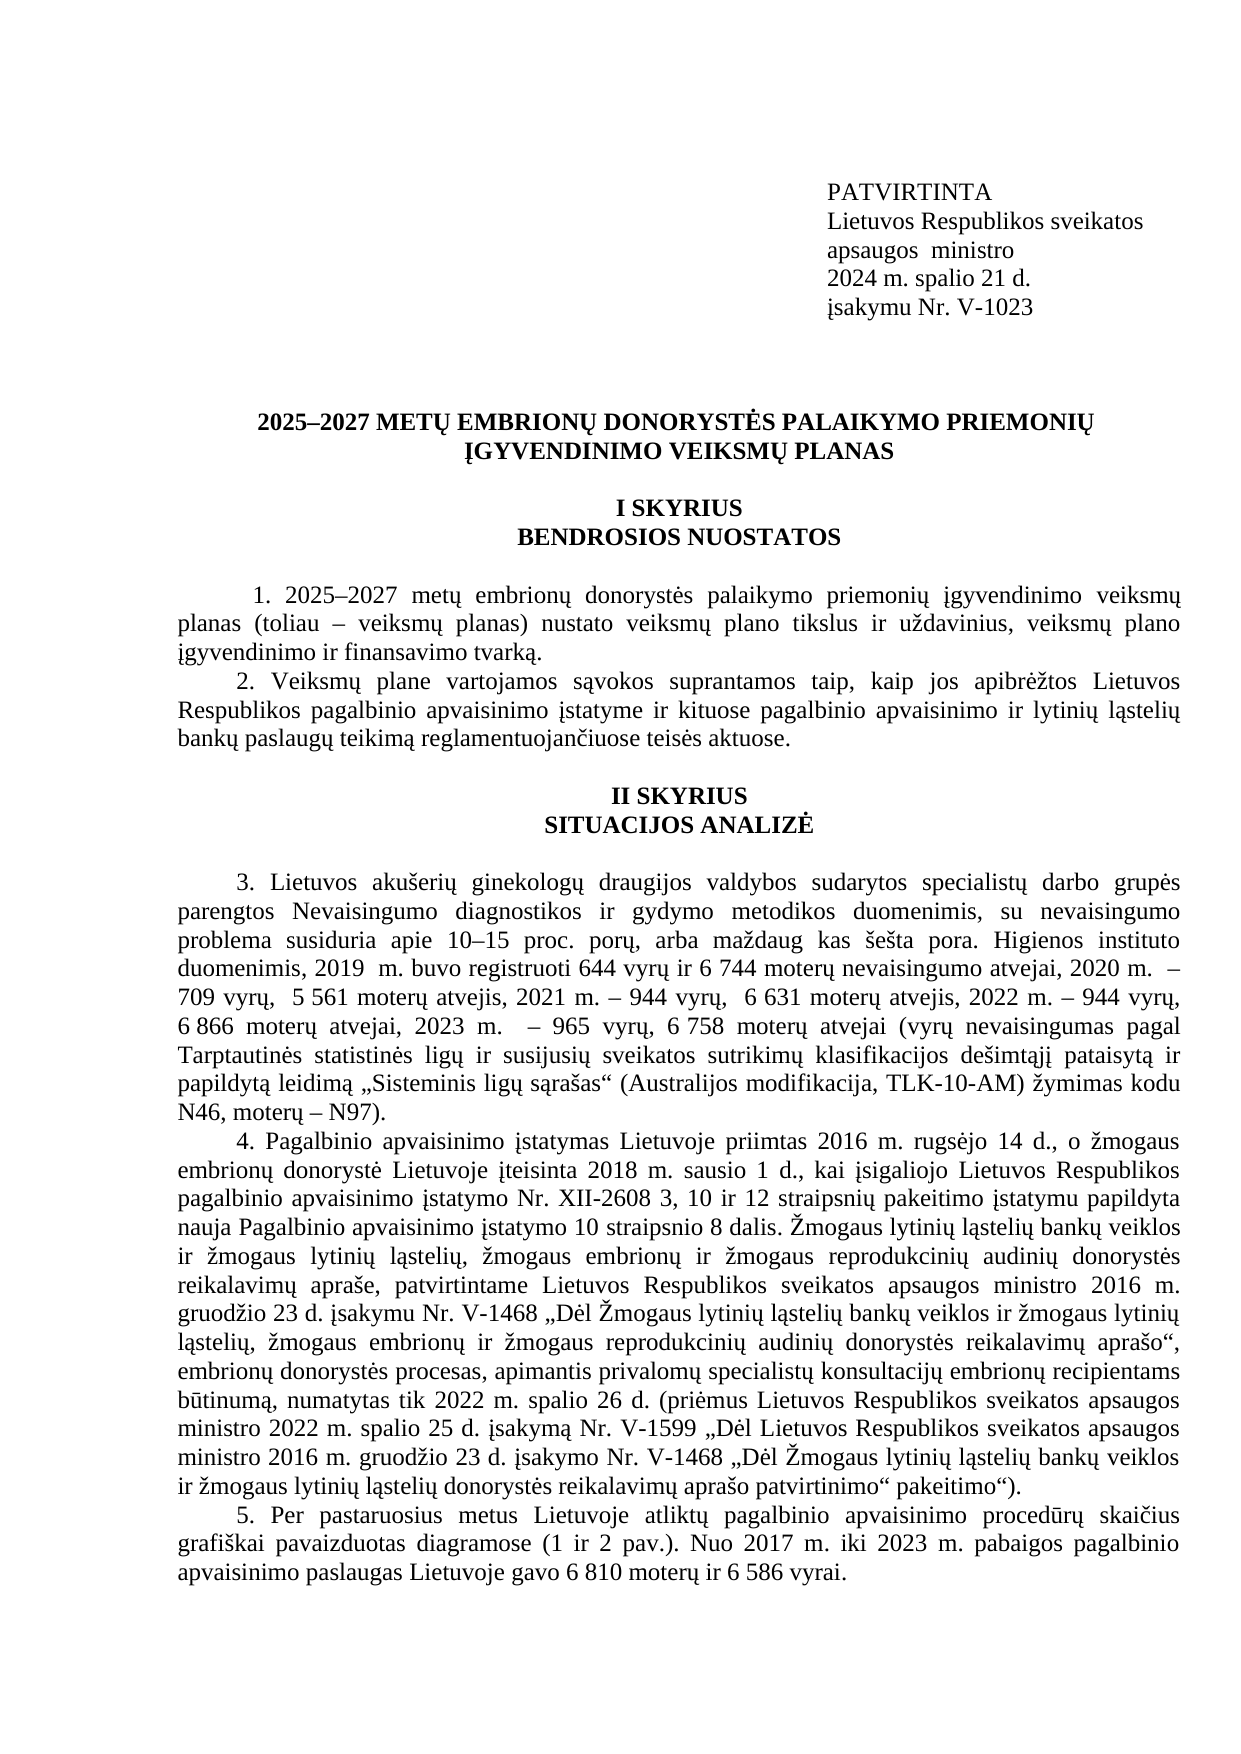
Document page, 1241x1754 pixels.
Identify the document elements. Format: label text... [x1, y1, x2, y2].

text 1. 2025–2027 metų embrionų donorystės palaikymo priemonių įgyvendinimo veiksmų planas (toliau – veiksmų planas) nustato veiksmų plano tikslus ir uždavinius, veiksmų plano įgyvendinimo ir finansavimo tvarką. [177, 580, 1181, 666]
text 2025–2027 METŲ EMBRIONŲ DONORYSTĖS PALAIKYMO PRIEMONIŲ [177, 407, 1181, 436]
text PATVIRTINTA [177, 177, 1181, 206]
text I SKYRIUS [177, 493, 1181, 522]
text 4. Pagalbinio apvaisinimo įstatymas Lietuvoje priimtas 2016 m. rugsėjo 14 d., o žmogaus embrionų donorystė Lietuvoje įteisinta 2018 m. sausio 1 d., kai įsigaliojo Lietuvos Respublikos pagalbinio apvaisinimo įstatymo Nr. XII-2608 3, 10 ir 12 straipsnių pakeitimo įstatymu papildyta nauja Pagalbinio apvaisinimo įstatymo 10 straipsnio 8 dalis. Žmogaus lytinių ląstelių bankų veiklos ir žmogaus lytinių ląstelių, žmogaus embrionų ir žmogaus reprodukcinių audinių donorystės reikalavimų apraše, patvirtintame Lietuvos Respublikos sveikatos apsaugos ministro 2016 m. gruodžio 23 d. įsakymu Nr. V-1468 „Dėl Žmogaus lytinių ląstelių bankų veiklos ir žmogaus lytinių ląstelių, žmogaus embrionų ir žmogaus reprodukcinių audinių donorystės reikalavimų aprašo“, embrionų donorystės procesas, apimantis privalomų specialistų konsultacijų embrionų recipientams būtinumą, numatytas tik 2022 m. spalio 26 d. (priėmus Lietuvos Respublikos sveikatos apsaugos ministro 2022 m. spalio 25 d. įsakymą Nr. V-1599 „Dėl Lietuvos Respublikos sveikatos apsaugos ministro 2016 m. gruodžio 23 d. įsakymo Nr. V-1468 „Dėl Žmogaus lytinių ląstelių bankų veiklos ir žmogaus lytinių ląstelių donorystės reikalavimų aprašo patvirtinimo“ pakeitimo“). [177, 1126, 1181, 1500]
text 2024 m. spalio 21 d. [177, 263, 1181, 292]
text 5. Per pastaruosius metus Lietuvoje atliktų pagalbinio apvaisinimo procedūrų skaičius grafiškai pavaizduotas diagramose (1 ir 2 pav.). Nuo 2017 m. iki 2023 m. pabaigos pagalbinio apvaisinimo paslaugas Lietuvoje gavo 6 810 moterų ir 6 586 vyrai. [177, 1500, 1181, 1586]
text II SKYRIUS [177, 781, 1181, 810]
text BENDROSIOS NUOSTATOS [177, 522, 1181, 551]
text apsaugos ministro [177, 235, 1181, 263]
text įsakymu Nr. V-1023 [177, 292, 1181, 321]
text 2. Veiksmų plane vartojamos sąvokos suprantamos taip, kaip jos apibrėžtos Lietuvos Respublikos pagalbinio apvaisinimo įstatyme ir kituose pagalbinio apvaisinimo ir lytinių ląstelių bankų paslaugų teikimą reglamentuojančiuose teisės aktuose. [177, 666, 1181, 752]
text SITUACIJOS ANALIZĖ [177, 810, 1181, 838]
text ĮGYVENDINIMO VEIKSMŲ PLANAS [177, 436, 1181, 465]
text Lietuvos Respublikos sveikatos [177, 206, 1181, 235]
text 3. Lietuvos akušerių ginekologų draugijos valdybos sudarytos specialistų darbo grupės parengtos Nevaisingumo diagnostikos ir gydymo metodikos duomenimis, su nevaisingumo problema susiduria apie 10–15 proc. porų, arba maždaug kas šešta pora. Higienos instituto duomenimis, 2019 m. buvo registruoti 644 vyrų ir 6 744 moterų nevaisingumo atvejai, 2020 m. – 709 vyrų, 5 561 moterų atvejis, 2021 m. – 944 vyrų, 6 631 moterų atvejis, 2022 m. – 944 vyrų, 6 866 moterų atvejai, 2023 m. – 965 vyrų, 6 758 moterų atvejai (vyrų nevaisingumas pagal Tarptautinės statistinės ligų ir susijusių sveikatos sutrikimų klasifikacijos dešimtąjį pataisytą ir papildytą leidimą „Sisteminis ligų sąrašas“ (Australijos modifikacija, TLK-10-AM) žymimas kodu N46, moterų – N97). [177, 867, 1181, 1126]
